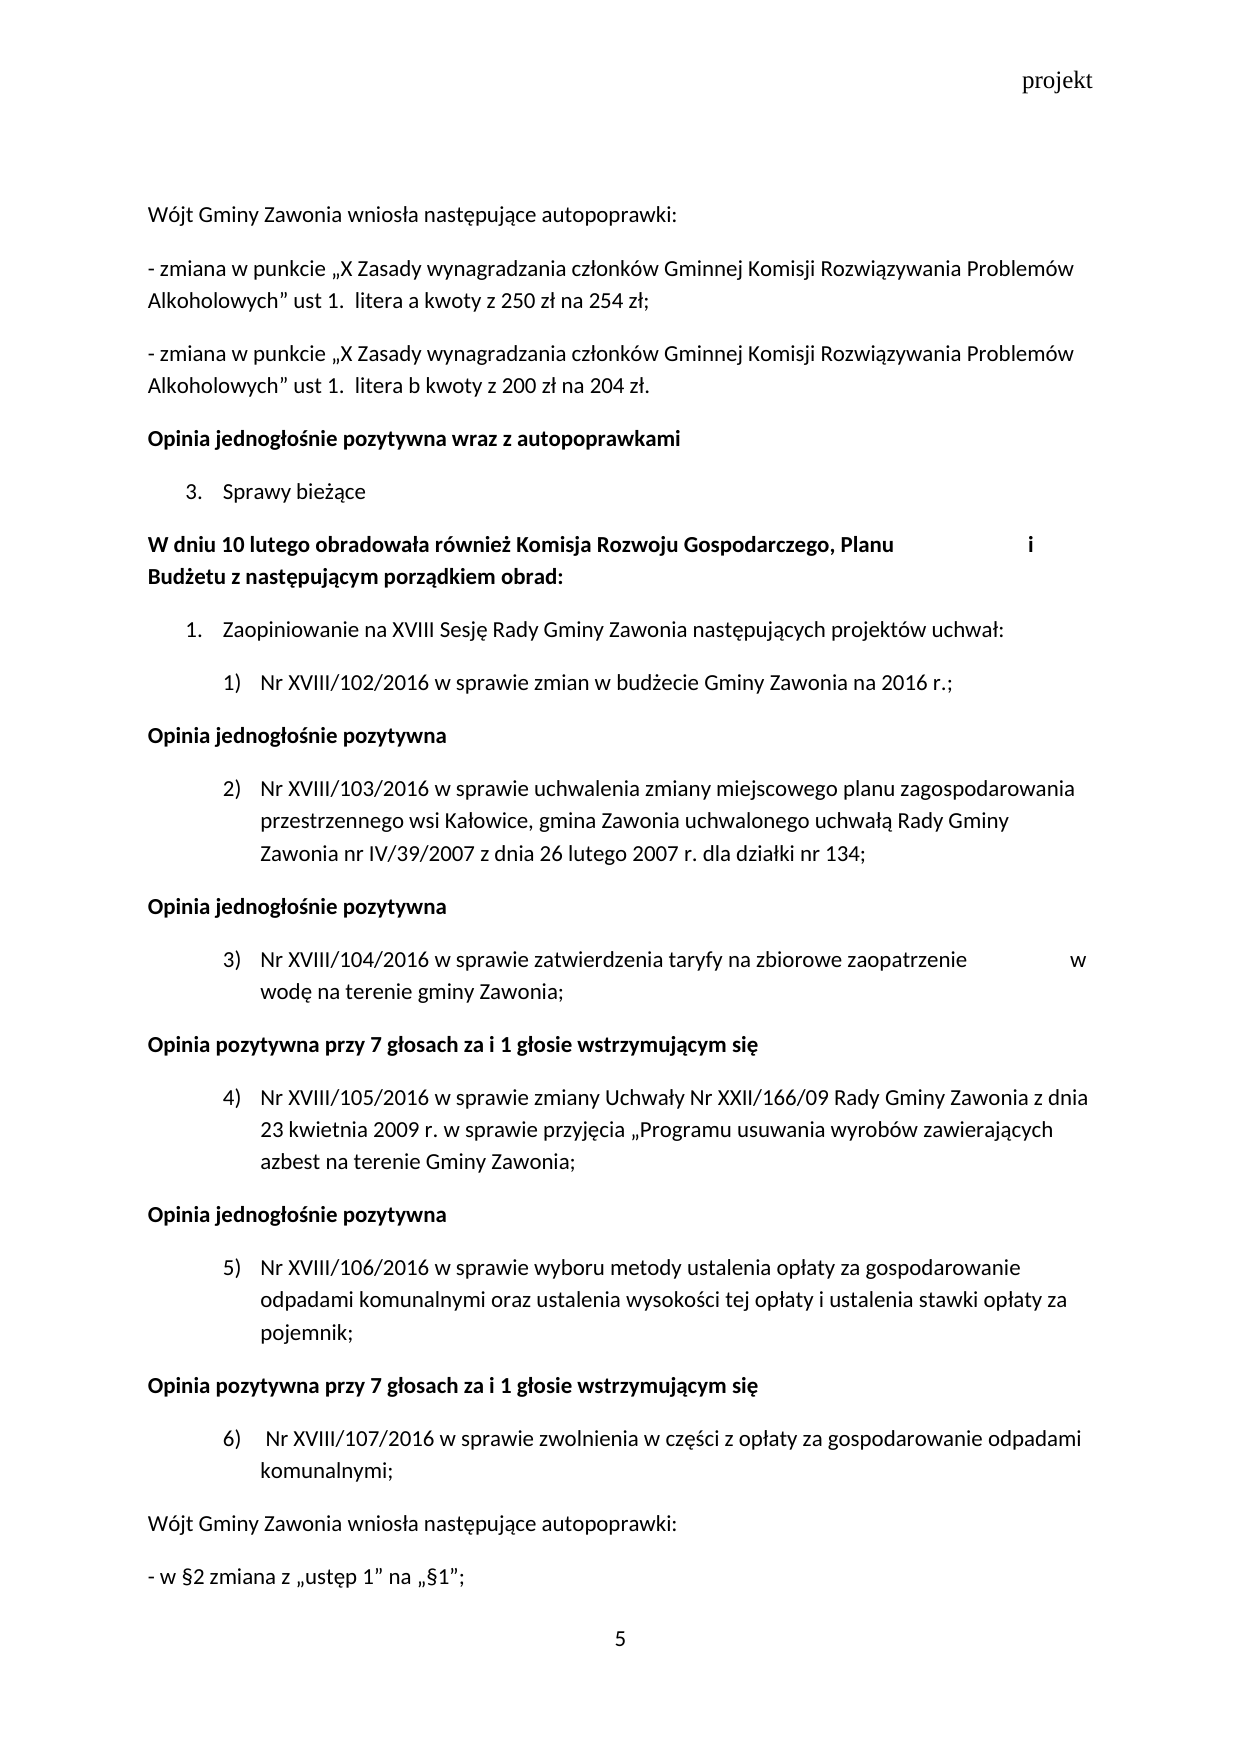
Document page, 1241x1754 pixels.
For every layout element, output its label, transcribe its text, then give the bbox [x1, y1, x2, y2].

text Opinia jednogłośnie pozytywna [148, 892, 1093, 920]
list Nr XVIII/105/2016 w sprawie zmiany Uchwały Nr XXII/166/09 Rady Gminy Zawonia z dnia 23 kwietnia 2009 r. w sprawie przyjęcia „Programu usuwania wyrobów zawierających azbest na terenie Gminy Zawonia; [223, 1083, 1093, 1175]
list Zaopiniowanie na XVIII Sesję Rady Gminy Zawonia następujących projektów uchwał: [185, 615, 1093, 643]
list Nr XVIII/104/2016 w sprawie zatwierdzenia taryfy na zbiorowe zaopatrzenie w wodę na terenie gminy Zawonia; [223, 945, 1093, 1005]
list Nr XVIII/107/2016 w sprawie zwolnienia w części z opłaty za gospodarowanie odpadami komunalnymi; [223, 1424, 1093, 1484]
text Wójt Gminy Zawonia wniosła następujące autopoprawki: [148, 201, 1093, 229]
text Opinia jednogłośnie pozytywna wraz z autopoprawkami [148, 424, 1093, 452]
text Wójt Gminy Zawonia wniosła następujące autopoprawki: [148, 1509, 1093, 1537]
list Nr XVIII/102/2016 w sprawie zmian w budżecie Gminy Zawonia na 2016 r.; [223, 668, 1093, 696]
list Sprawy bieżące [185, 477, 1093, 505]
text - zmiana w punkcie „X Zasady wynagradzania członków Gminnej Komisji Rozwiązywania Problemów Alkoholowych” ust 1. litera b kwoty z 200 zł na 204 zł. [148, 339, 1093, 399]
text - w §2 zmiana z „ustęp 1” na „§1”; [148, 1562, 1093, 1590]
text W dniu 10 lutego obradowała również Komisja Rozwoju Gospodarczego, Planu i Budżetu z następującym porządkiem obrad: [148, 530, 1093, 590]
text - zmiana w punkcie „X Zasady wynagradzania członków Gminnej Komisji Rozwiązywania Problemów Alkoholowych” ust 1. litera a kwoty z 250 zł na 254 zł; [148, 254, 1093, 314]
text Opinia jednogłośnie pozytywna [148, 1200, 1093, 1228]
list Nr XVIII/103/2016 w sprawie uchwalenia zmiany miejscowego planu zagospodarowania przestrzennego wsi Kałowice, gmina Zawonia uchwalonego uchwałą Rady Gminy Zawonia nr IV/39/2007 z dnia 26 lutego 2007 r. dla działki nr 134; [223, 774, 1093, 867]
list Nr XVIII/106/2016 w sprawie wyboru metody ustalenia opłaty za gospodarowanie odpadami komunalnymi oraz ustalenia wysokości tej opłaty i ustalenia stawki opłaty za pojemnik; [223, 1253, 1093, 1346]
text Opinia pozytywna przy 7 głosach za i 1 głosie wstrzymującym się [148, 1371, 1093, 1399]
text Opinia jednogłośnie pozytywna [148, 721, 1093, 749]
text Opinia pozytywna przy 7 głosach za i 1 głosie wstrzymującym się [148, 1030, 1093, 1058]
